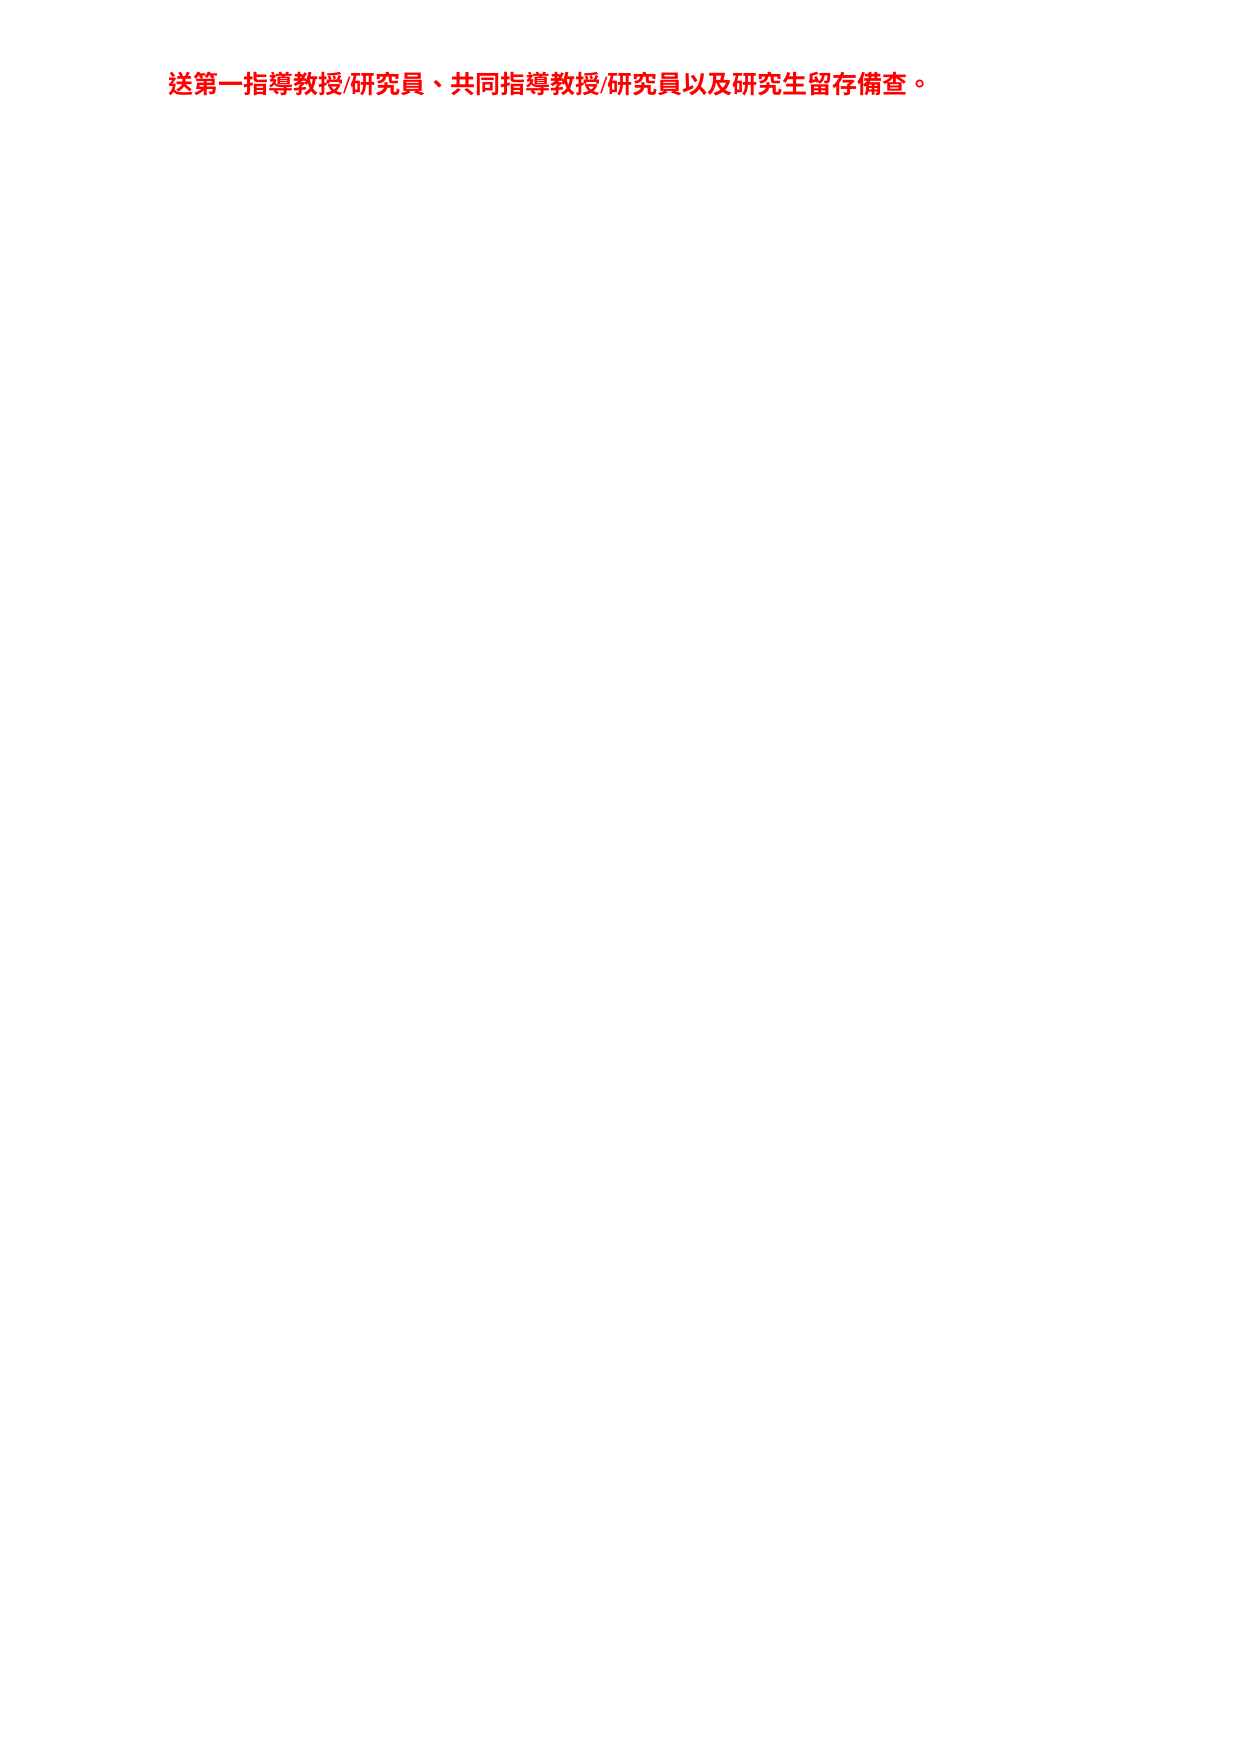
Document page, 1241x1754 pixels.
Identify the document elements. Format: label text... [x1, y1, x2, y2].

text 送第一指導教授/研究員、共同指導教授/研究員以及研究生留存備查。 [118, 64, 1122, 101]
